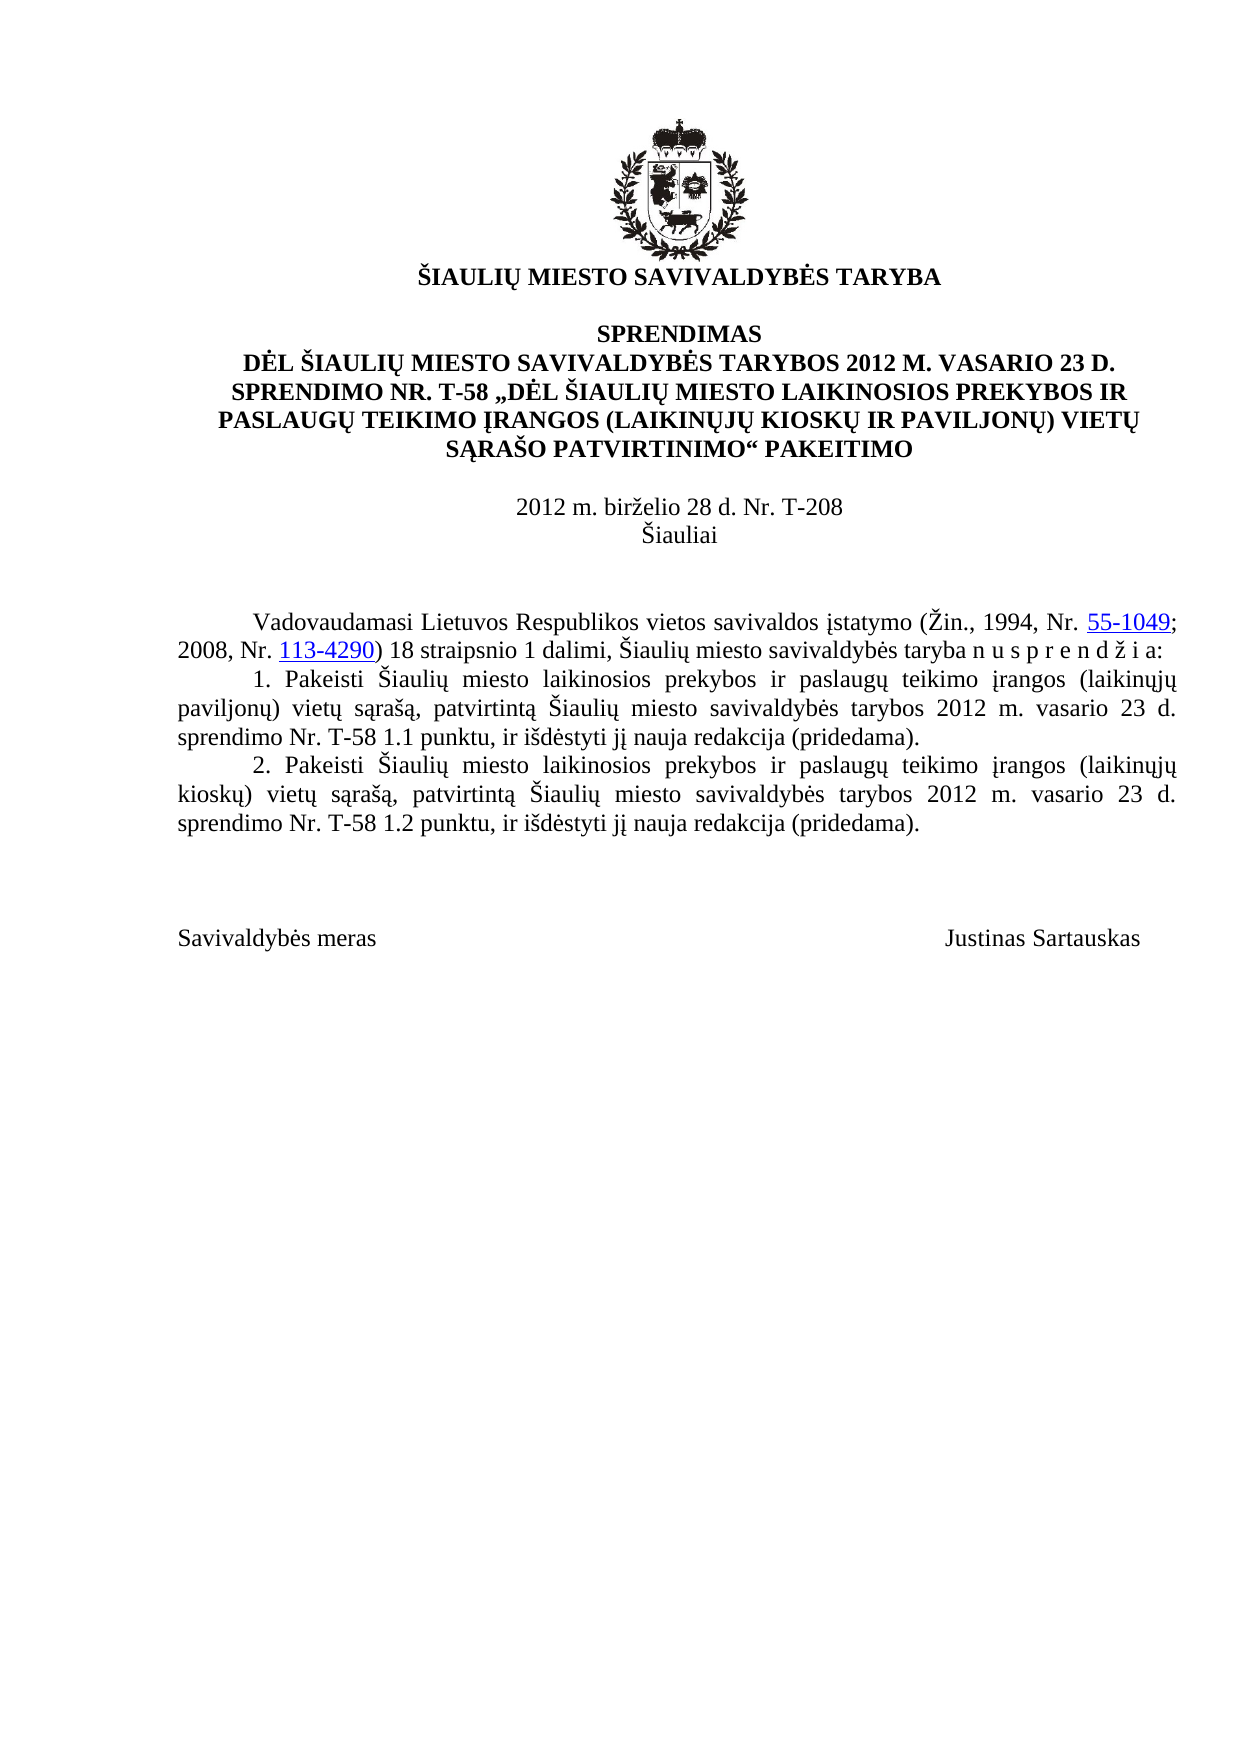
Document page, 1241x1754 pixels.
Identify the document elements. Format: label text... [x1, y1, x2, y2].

text 2012 m. birželio 28 d. Nr. T-208 [177, 492, 1181, 521]
text 1. Pakeisti Šiaulių miesto laikinosios prekybos ir paslaugų teikimo įrangos (laikinųjų paviljonų) vietų sąrašą, patvirtintą Šiaulių miesto savivaldybės tarybos 2012 m. vasario 23 d. sprendimo Nr. T-58 1.1 punktu, ir išdėstyti jį nauja redakcija (pridedama). [177, 664, 1177, 751]
text 2. Pakeisti Šiaulių miesto laikinosios prekybos ir paslaugų teikimo įrangos (laikinųjų kioskų) vietų sąrašą, patvirtintą Šiaulių miesto savivaldybės tarybos 2012 m. vasario 23 d. sprendimo Nr. T-58 1.2 punktu, ir išdėstyti jį nauja redakcija (pridedama). [177, 751, 1177, 837]
text Šiauliai [177, 521, 1181, 549]
text Vadovaudamasi Lietuvos Respublikos vietos savivaldos įstatymo (Žin., 1994, Nr. 55-1049; 2008, Nr. 113-4290) 18 straipsnio 1 dalimi, Šiaulių miesto savivaldybės taryba n u s p r e n d ž i a: [177, 607, 1177, 664]
text DĖL ŠIAULIŲ MIESTO SAVIVALDYBĖS TARYBOS 2012 M. VASARIO 23 D. SPRENDIMO NR. T-58 „DĖL ŠIAULIŲ MIESTO LAIKINOSIOS PREKYBOS IR PASLAUGŲ TEIKIMO ĮRANGOS (LAIKINŲJŲ KIOSKŲ IR PAVILJONŲ) VIETŲ SĄRAŠO PATVIRTINIMO“ PAKEITIMO [177, 348, 1181, 463]
text ŠIAULIŲ MIESTO SAVIVALDYBĖS TARYBA [177, 262, 1181, 291]
text Savivaldybės meras Justinas Sartauskas [177, 923, 1181, 952]
text SPRENDIMAS [177, 319, 1181, 348]
